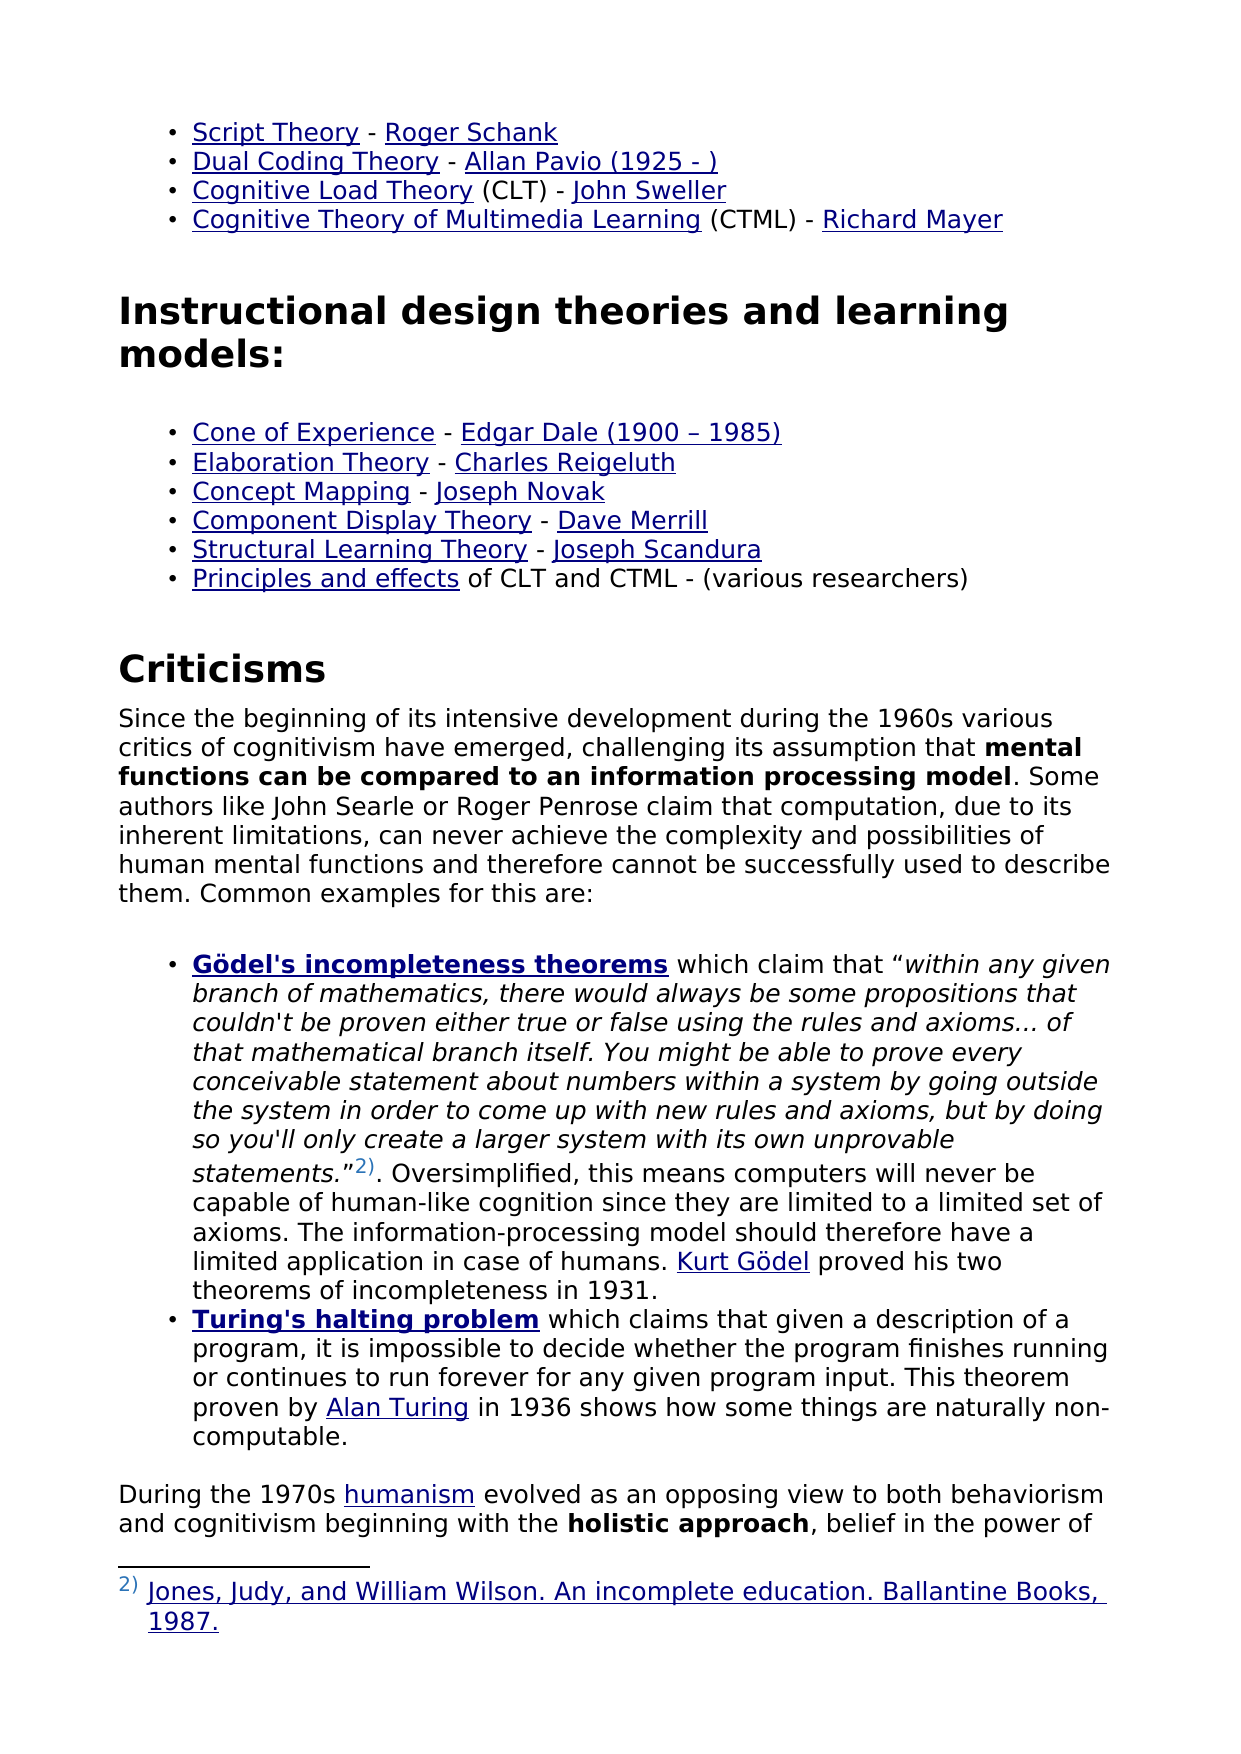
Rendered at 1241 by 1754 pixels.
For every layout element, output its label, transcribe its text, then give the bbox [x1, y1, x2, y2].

text During the 1970s humanism evolved as an opposing view to both behaviorism and cognitivism beginning with the holistic approach, belief in the power of [118, 1481, 1122, 1539]
list Script Theory - Roger Schank [177, 118, 1122, 147]
list Dual Coding Theory - Allan Pavio (1925 - ) [177, 147, 1122, 176]
list Concept Mapping - Joseph Novak [177, 477, 1122, 506]
list Component Display Theory - Dave Merrill [177, 506, 1122, 535]
list Jones, Judy, and William Wilson. An incomplete education. Ballantine Books, 1987. [118, 1573, 1122, 1636]
list Elaboration Theory - Charles Reigeluth [177, 448, 1122, 477]
list Cognitive Load Theory (CLT) - John Sweller [177, 176, 1122, 206]
text Since the beginning of its intensive development during the 1960s various critics of cognitivism have emerged, challenging its assumption that mental functions can be compared to an information processing model. Some authors like John Searle or Roger Penrose claim that computation, due to its inherent limitations, can never achieve the complexity and possibilities of human mental functions and therefore cannot be successfully used to describe them. Common examples for this are: [118, 704, 1122, 908]
list Cone of Experience - Edgar Dale (1900 – 1985) [177, 418, 1122, 448]
list Cognitive Theory of Multimedia Learning (CTML) - Richard Mayer [177, 206, 1122, 235]
subtitle Instructional design theories and learning models: [118, 289, 1122, 377]
subtitle Criticisms [118, 648, 1122, 692]
list Turing's halting problem which claims that given a description of a program, it is impossible to decide whether the program finishes running or continues to run forever for any given program input. This theorem proven by Alan Turing in 1936 shows how some things are naturally non-computable. [177, 1305, 1122, 1451]
list Structural Learning Theory - Joseph Scandura [177, 535, 1122, 564]
list Gödel's incompleteness theorems which claim that “within any given branch of mathematics, there would always be some propositions that couldn't be proven either true or false using the rules and axioms... of that mathematical branch itself. You might be able to prove every conceivable statement about numbers within a system by going outside the system in order to come up with new rules and axioms, but by doing so you'll only create a larger system with its own unprovable statements.”. Oversimplified, this means computers will never be capable of human-like cognition since they are limited to a limited set of axioms. The information-processing model should therefore have a limited application in case of humans. Kurt Gödel proved his two theorems of incompleteness in 1931. [177, 950, 1122, 1305]
list Principles and effects of CLT and CTML - (various researchers) [177, 564, 1122, 593]
